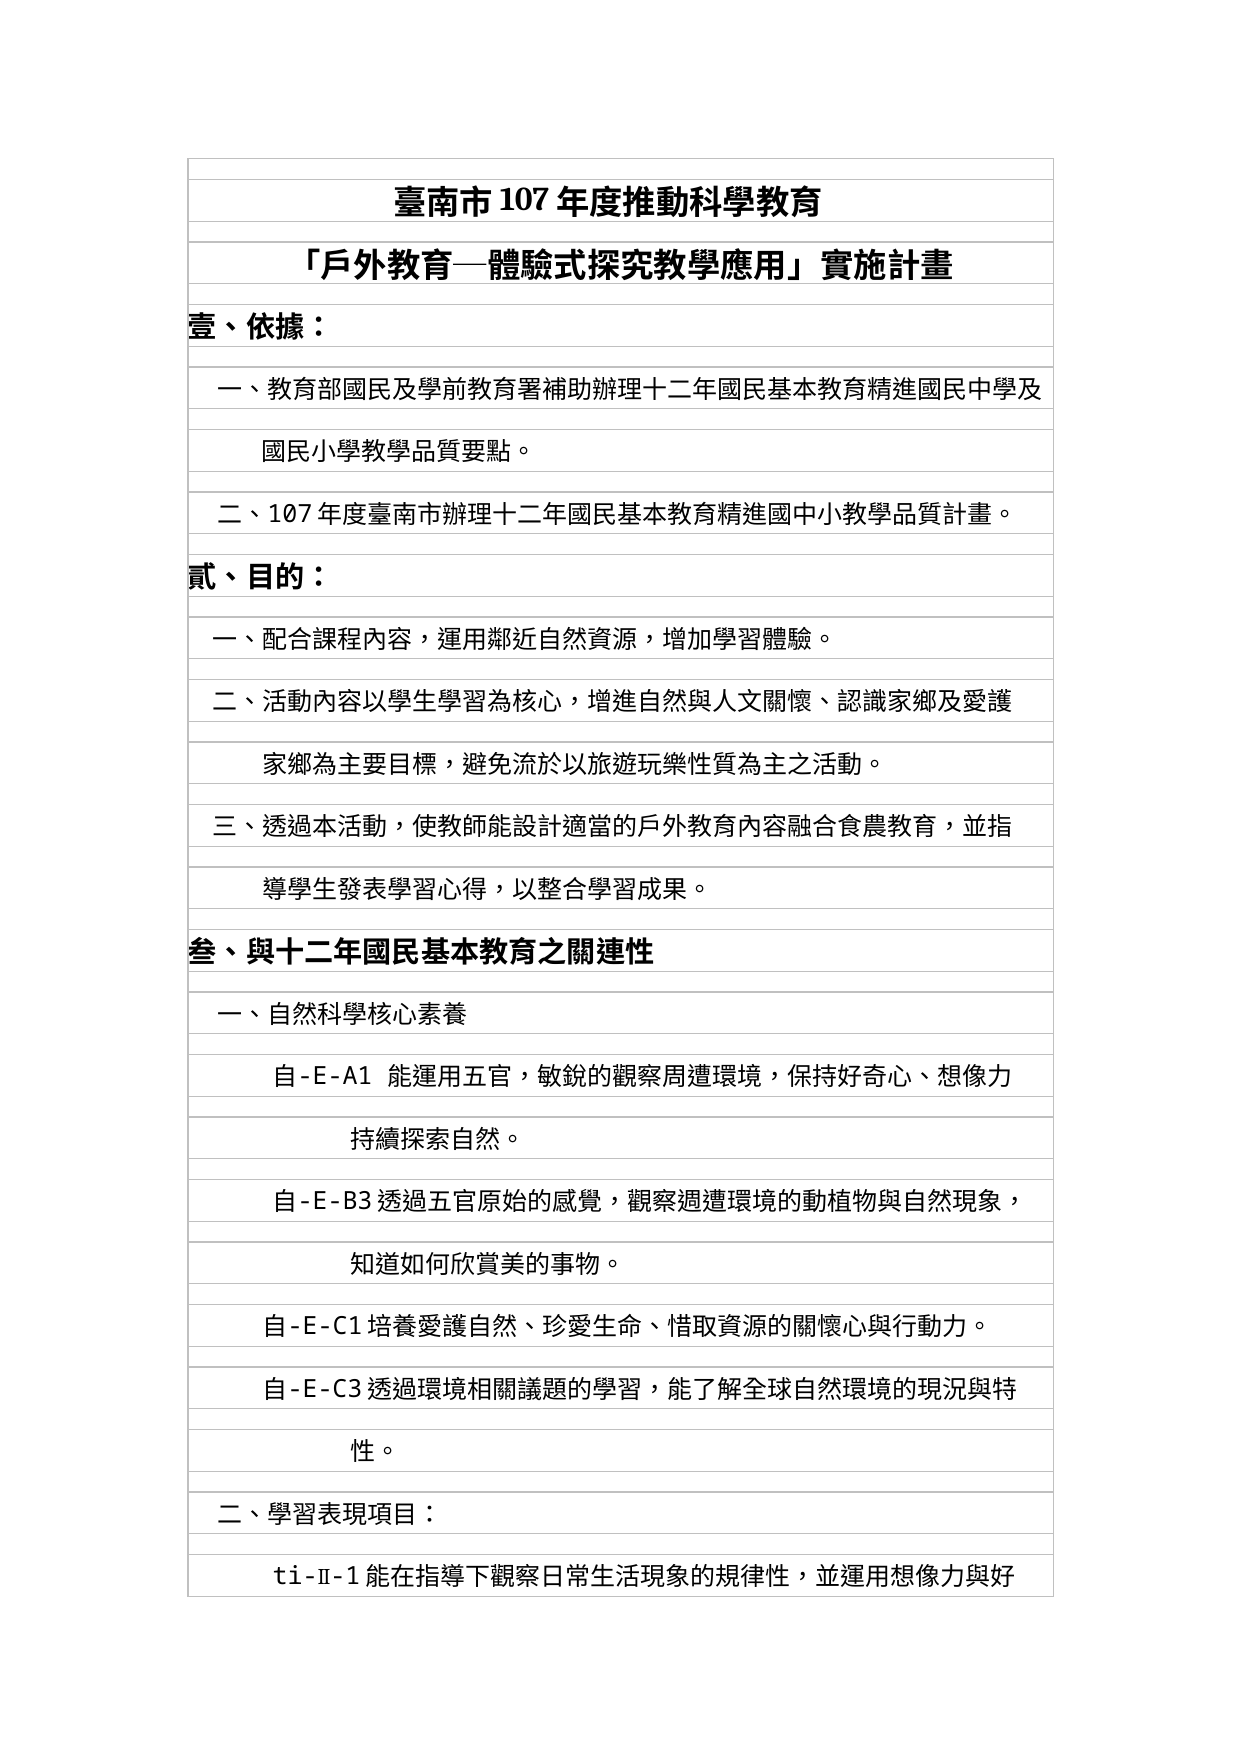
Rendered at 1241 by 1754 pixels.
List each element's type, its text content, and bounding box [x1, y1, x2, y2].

text 國民小學教學品質要點。 [217, 430, 1053, 471]
text [189, 534, 1028, 554]
text 一、配合課程內容，運用鄰近自然資源，增加學習體驗。 [212, 618, 1028, 658]
text [189, 1472, 1028, 1491]
text [262, 1347, 1028, 1366]
text [212, 1159, 1028, 1179]
text [217, 347, 1053, 366]
text 自-E-C3透過環境相關議題的學習，能了解全球自然環境的現況與特 [262, 1368, 1028, 1408]
text 二、107年度臺南市辦理十二年國民基本教育精進國中小教學品質計畫。 [217, 493, 1053, 533]
text [262, 1409, 1028, 1429]
text [212, 1097, 1028, 1116]
text 三、透過本活動，使教師能設計適當的戶外教育內容融合食農教育，並指 [212, 805, 1028, 846]
text 貳、目的： [189, 555, 1028, 596]
text [189, 972, 1028, 991]
text ti-Ⅱ-1能在指導下觀察日常生活現象的規律性，並運用想像力與好 [212, 1555, 1028, 1596]
text [212, 659, 1028, 679]
text 導學生發表學習心得，以整合學習成果。 [212, 868, 1028, 908]
text [217, 472, 1053, 491]
text [212, 597, 1028, 616]
text 自-E-A1 能運用五官，敏銳的觀察周遭環境，保持好奇心、想像力 [212, 1055, 1028, 1096]
text 臺南市107年度推動科學教育 [189, 180, 1028, 221]
text [212, 722, 1028, 741]
text 家鄉為主要目標，避免流於以旅遊玩樂性質為主之活動。 [212, 743, 1028, 783]
text [212, 1034, 1028, 1054]
text [217, 409, 1053, 429]
text 一、教育部國民及學前教育署補助辦理十二年國民基本教育精進國民中學及 [217, 368, 1053, 408]
text 自-E-B3透過五官原始的感覺，觀察週遭環境的動植物與自然現象， [212, 1180, 1028, 1221]
text 二、活動內容以學生學習為核心，增進自然與人文關懷、認識家鄉及愛護 [212, 680, 1028, 721]
text [189, 909, 1028, 929]
text 知道如何欣賞美的事物。 [212, 1243, 1028, 1283]
text [189, 284, 1028, 304]
text 壹、依據： [189, 305, 1028, 346]
text [212, 847, 1028, 866]
text 性。 [262, 1430, 1028, 1471]
text 一、自然科學核心素養 [189, 993, 1028, 1033]
text [212, 1534, 1028, 1554]
text [189, 159, 1028, 179]
text 持續探索自然。 [212, 1118, 1028, 1158]
text [189, 222, 1053, 241]
text [189, 1284, 1028, 1304]
text 叁、與十二年國民基本教育之關連性 [189, 930, 1028, 971]
text [212, 784, 1028, 804]
text 二、學習表現項目： [189, 1493, 1028, 1533]
text [212, 1222, 1028, 1241]
text 「戶外教育─體驗式探究教學應用」實施計畫 [189, 243, 1053, 283]
text 自-E-C1培養愛護自然、珍愛生命、惜取資源的關懷心與行動力。 [189, 1305, 1028, 1346]
